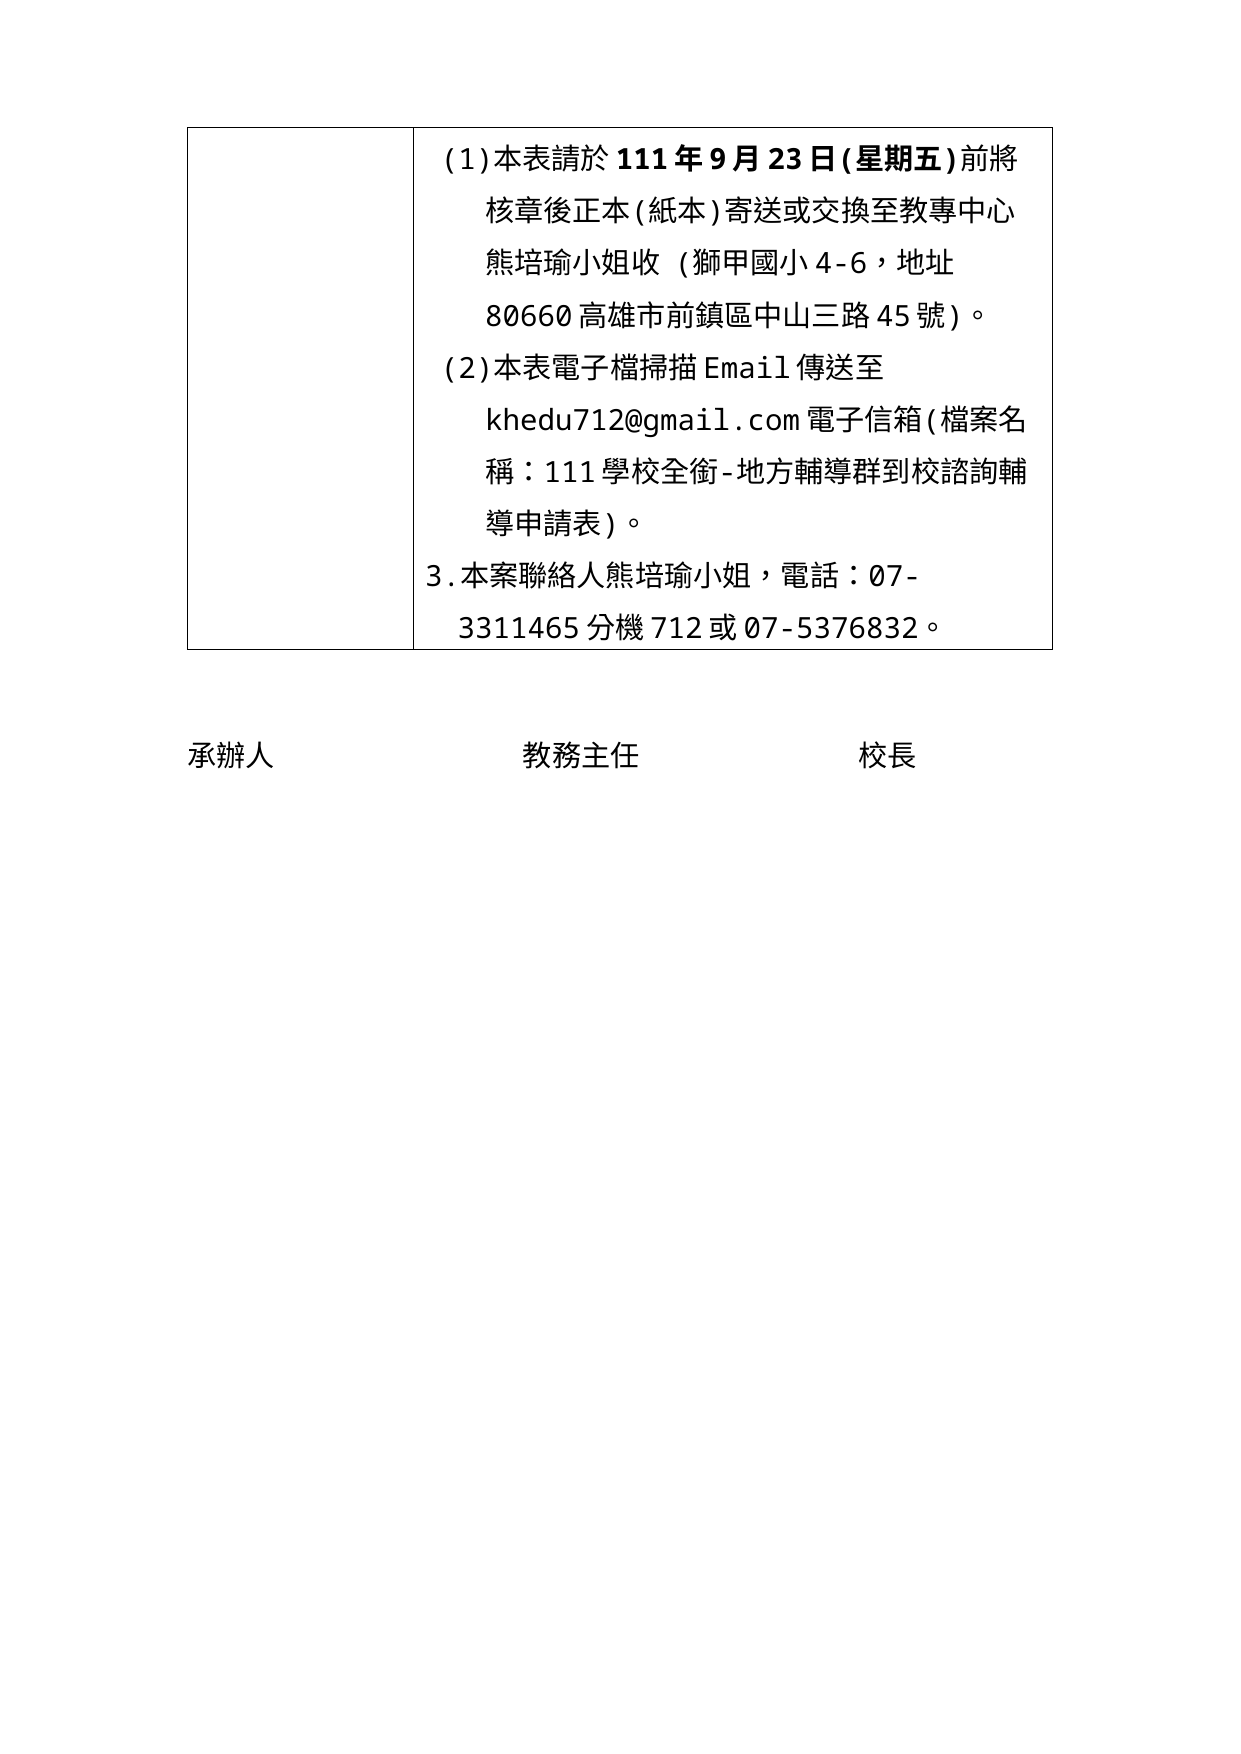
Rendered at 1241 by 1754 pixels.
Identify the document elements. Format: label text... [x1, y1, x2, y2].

table_cell (1)本表請於111年9月23日(星期五)前將核章後正本(紙本)寄送或交換至教專中心熊培瑜小姐收 (獅甲國小4-6，地址80660高雄市前鎮區中山三路45號)。 (2)本表電子檔掃描Email傳送至khedu712@gmail.com電子信箱(檔案名稱：111學校全銜-地方輔導群到校諮詢輔導申請表)。 3.本案聯絡人熊培瑜小姐，電話：07-3311465分機712或07-5376832。 [414, 128, 1052, 649]
text 承辦人 教務主任 校長 [187, 712, 1053, 775]
table_cell [188, 128, 413, 649]
